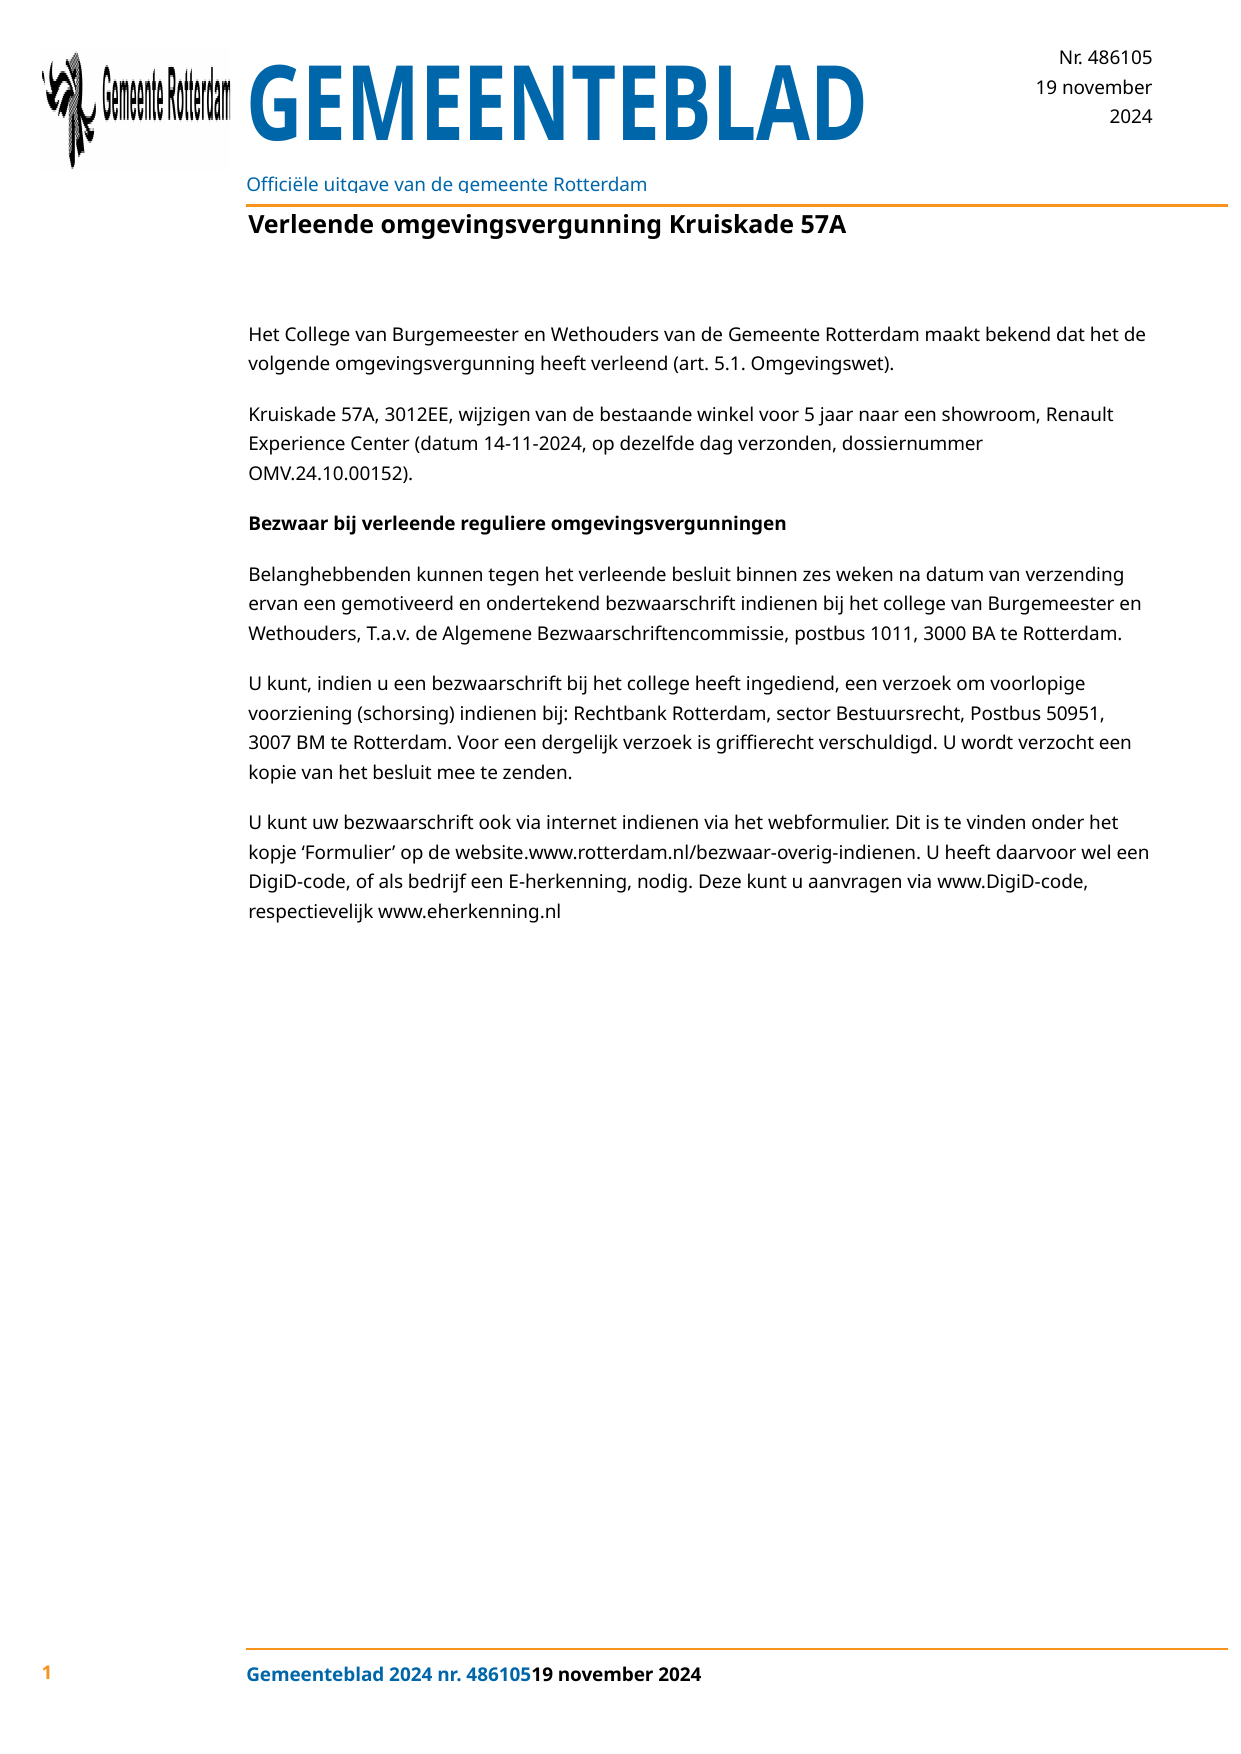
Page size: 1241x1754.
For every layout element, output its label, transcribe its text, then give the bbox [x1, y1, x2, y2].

text Belanghebbenden kunnen tegen het verleende besluit binnen zes weken na datum van verzending ervan een gemotiveerd en ondertekend bezwaarschrift indienen bij het college van Burgemeester en Wethouders, T.a.v. de Algemene Bezwaarschriftencommissie, postbus 1011, 3000 BA te Rotterdam. [248, 561, 1152, 646]
text U kunt, indien u een bezwaarschrift bij het college heeft ingediend, een verzoek om voorlopige voorziening (schorsing) indienen bij: Rechtbank Rotterdam, sector Bestuursrecht, Postbus 50951, 3007 BM te Rotterdam. Voor een dergelijk verzoek is griffierecht verschuldigd. U wordt verzocht een kopie van het besluit mee te zenden. [248, 670, 1152, 785]
text Verleende omgevingsvergunning Kruiskade 57A [248, 207, 1152, 241]
picture [41, 47, 231, 172]
text Kruiskade 57A, 3012EE, wijzigen van de bestaande winkel voor 5 jaar naar een showroom, Renault Experience Center (datum 14-11-2024, op dezelfde dag verzonden, dossiernummer OMV.24.10.00152). [248, 401, 1152, 486]
text Bezwaar bij verleende reguliere omgevingsvergunningen [248, 510, 1152, 536]
text Het College van Burgemeester en Wethouders van de Gemeente Rotterdam maakt bekend dat het de volgende omgevingsvergunning heeft verleend (art. 5.1. Omgevingswet). [248, 321, 1152, 376]
text U kunt uw bezwaarschrift ook via internet indienen via het webformulier. Dit is te vinden onder het kopje ‘Formulier’ op de website.www.rotterdam.nl/bezwaar-overig-indienen. U heeft daarvoor wel een DigiD-code, of als bedrijf een E-herkenning, nodig. Deze kunt u aanvragen via www.DigiD-code, respectievelijk www.eherkenning.nl [248, 809, 1152, 924]
